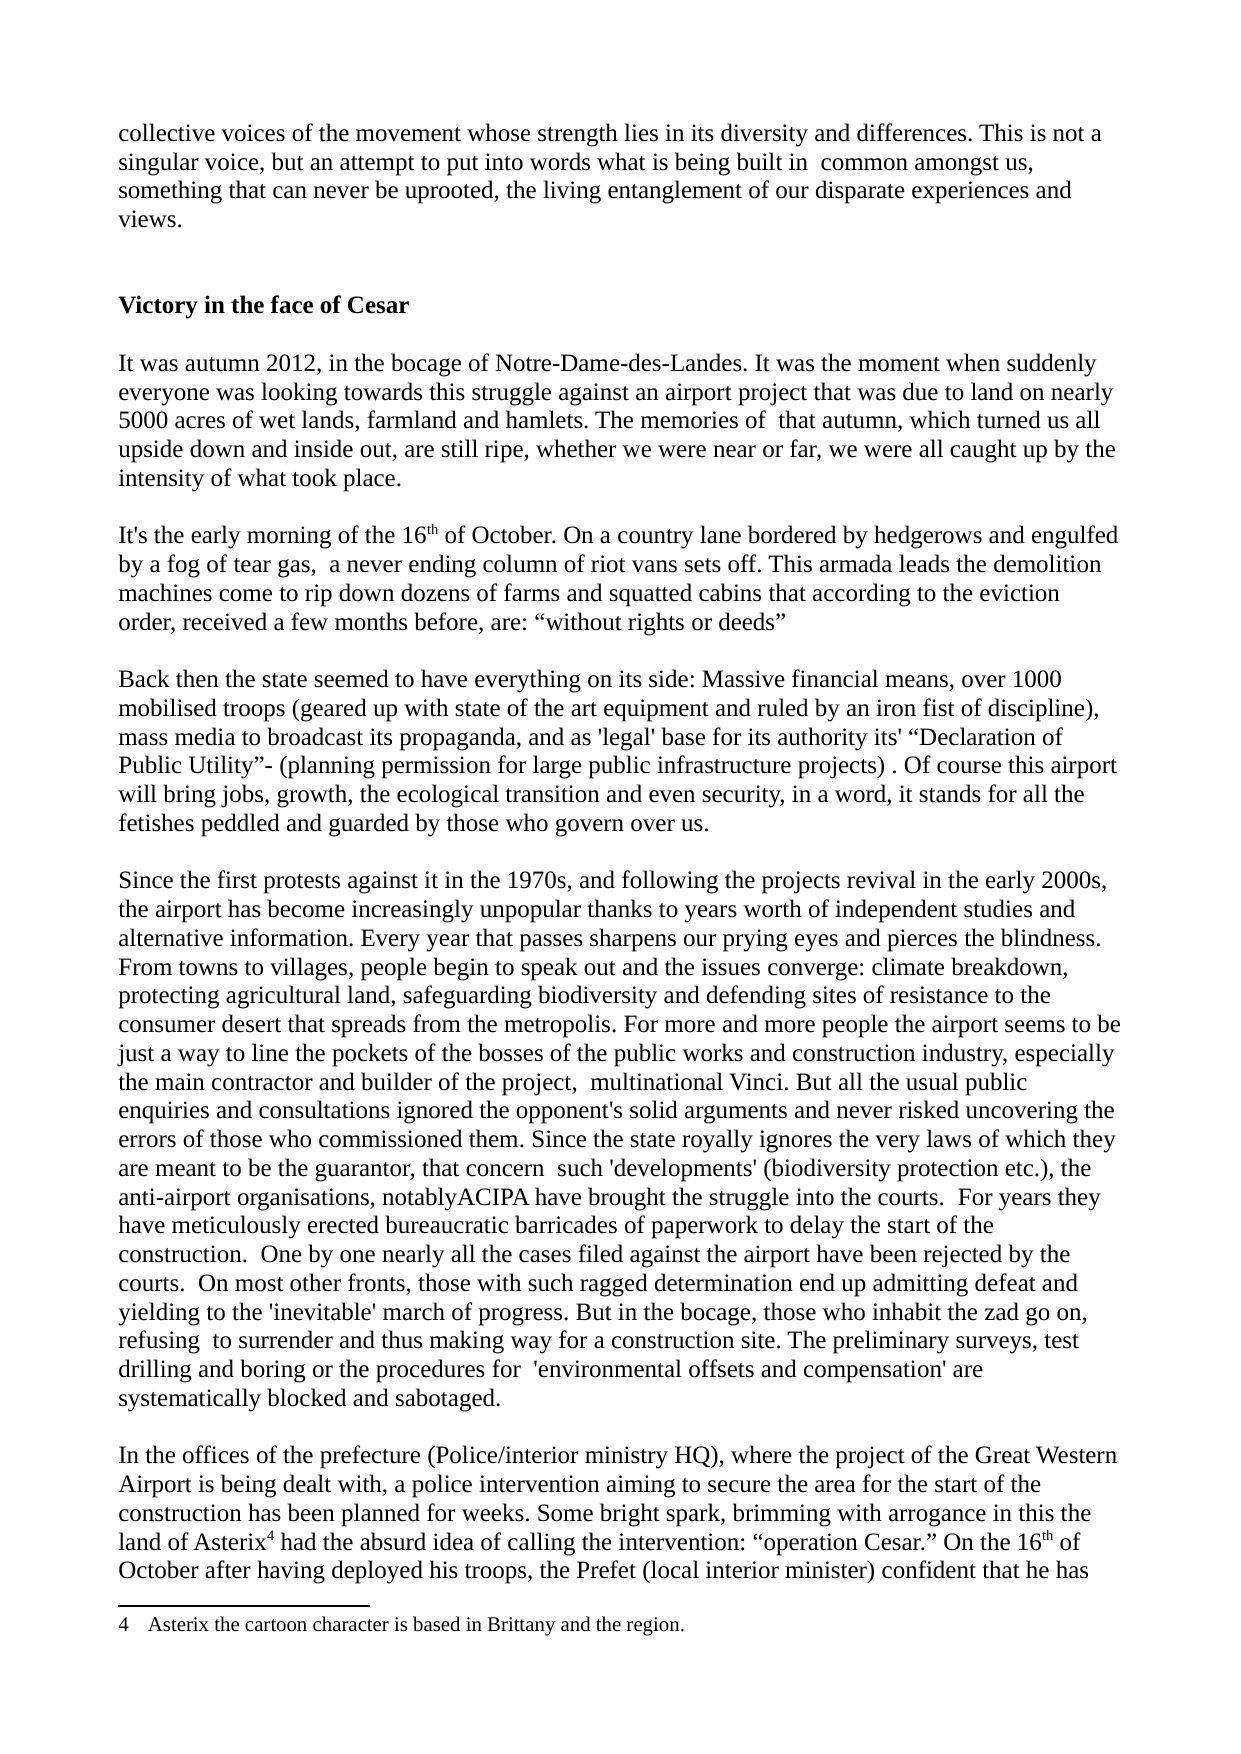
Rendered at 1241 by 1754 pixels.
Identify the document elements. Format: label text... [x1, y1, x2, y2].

text In the offices of the prefecture (Police/interior ministry HQ), where the project of the Great Western Airport is being dealt with, a police intervention aiming to secure the area for the start of the construction has been planned for weeks. Some bright spark, brimming with arrogance in this the land of Asterix had the absurd idea of calling the intervention: “operation Cesar.” On the 16th of October after having deployed his troops, the Prefet (local interior minister) confident that he has [118, 1441, 1122, 1584]
text collective voices of the movement whose strength lies in its diversity and differences. This is not a singular voice, but an attempt to put into words what is being built in common amongst us, something that can never be uprooted, the living entanglement of our disparate experiences and views. [118, 118, 1122, 233]
text Asterix the cartoon character is based in Brittany and the region. [118, 1612, 1122, 1636]
text Victory in the face of Cesar [118, 291, 1122, 319]
text It was autumn 2012, in the bocage of Notre-Dame-des-Landes. It was the moment when suddenly everyone was looking towards this struggle against an airport project that was due to land on nearly 5000 acres of wet lands, farmland and hamlets. The memories of that autumn, which turned us all upside down and inside out, are still ripe, whether we were near or far, we were all caught up by the intensity of what took place. [118, 348, 1122, 492]
text Back then the state seemed to have everything on its side: Massive financial means, over 1000 mobilised troops (geared up with state of the art equipment and ruled by an iron fist of discipline), mass media to broadcast its propaganda, and as 'legal' base for its authority its' “Declaration of Public Utility”- (planning permission for large public infrastructure projects) . Of course this airport will bring jobs, growth, the ecological transition and even security, in a word, it stands for all the fetishes peddled and guarded by those who govern over us. [118, 664, 1122, 837]
text It's the early morning of the 16th of October. On a country lane bordered by hedgerows and engulfed by a fog of tear gas, a never ending column of riot vans sets off. This armada leads the demolition machines come to rip down dozens of farms and squatted cabins that according to the eviction order, received a few months before, are: “without rights or deeds” [118, 521, 1122, 636]
text Since the first protests against it in the 1970s, and following the projects revival in the early 2000s, the airport has become increasingly unpopular thanks to years worth of independent studies and alternative information. Every year that passes sharpens our prying eyes and pierces the blindness. From towns to villages, people begin to speak out and the issues converge: climate breakdown, protecting agricultural land, safeguarding biodiversity and defending sites of resistance to the consumer desert that spreads from the metropolis. For more and more people the airport seems to be just a way to line the pockets of the bosses of the public works and construction industry, especially the main contractor and builder of the project, multinational Vinci. But all the usual public enquiries and consultations ignored the opponent's solid arguments and never risked uncovering the errors of those who commissioned them. Since the state royally ignores the very laws of which they are meant to be the guarantor, that concern such 'developments' (biodiversity protection etc.), the anti-airport organisations, notablyACIPA have brought the struggle into the courts. For years they have meticulously erected bureaucratic barricades of paperwork to delay the start of the construction. One by one nearly all the cases filed against the airport have been rejected by the courts. On most other fronts, those with such ragged determination end up admitting defeat and yielding to the 'inevitable' march of progress. But in the bocage, those who inhabit the zad go on, refusing to surrender and thus making way for a construction site. The preliminary surveys, test drilling and boring or the procedures for 'environmental offsets and compensation' are systematically blocked and sabotaged. [118, 866, 1122, 1412]
